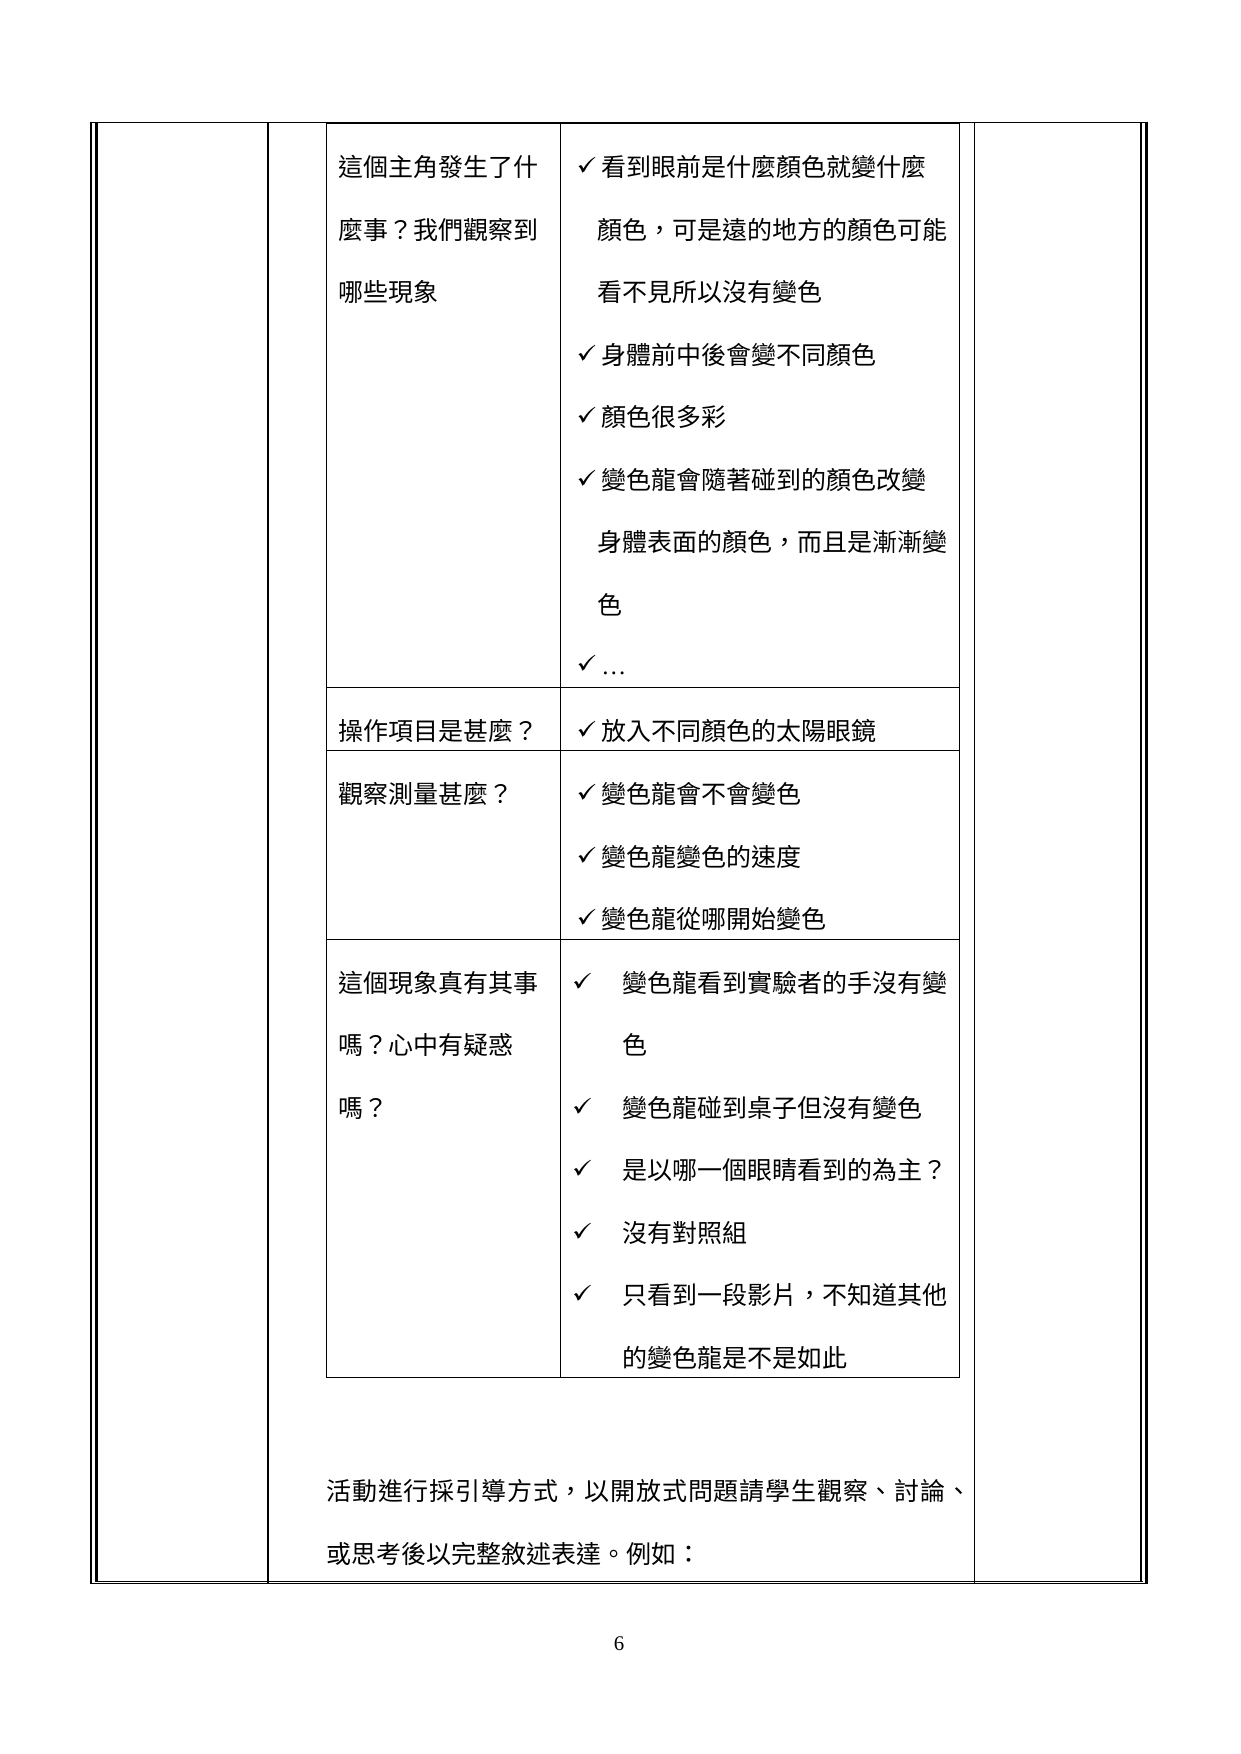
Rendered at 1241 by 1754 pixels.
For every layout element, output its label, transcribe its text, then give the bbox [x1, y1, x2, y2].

table_cell 放入不同顏色的太陽眼鏡 [561, 688, 959, 750]
table_cell 這個現象真有其事嗎？心中有疑惑嗎？ [327, 940, 560, 1377]
table_cell 變色龍看到實驗者的手沒有變色 變色龍碰到桌子但沒有變色 是以哪一個眼睛看到的為主？ 沒有對照組 只看到一段影片，不知道其他的變色龍是不是如此 [561, 940, 959, 1377]
table_cell 觀察測量甚麼？ [327, 751, 560, 939]
table_cell 變色龍變色很快 看到眼前是什麼顏色就變什麼顏色，可是遠的地方的顏色可能看不見所以沒有變色 身體前中後會變不同顏色 顏色很多彩 變色龍會隨著碰到的顏色改變身體表面的顏色，而且是漸漸變色 … [561, 124, 959, 687]
table_cell [98, 123, 267, 1581]
table_cell 操作項目是甚麼？ [327, 688, 560, 750]
table_cell [975, 123, 1140, 1581]
table_cell 這個主角發生了什麼事？我們觀察到哪些現象 [327, 124, 560, 687]
table_cell 活動進行採引導方式，以開放式問題請學生觀察、討論、或思考後以完整敘述表達。例如： [269, 123, 974, 1581]
table_cell 變色龍會不會變色 變色龍變色的速度 變色龍從哪開始變色 [561, 751, 959, 939]
